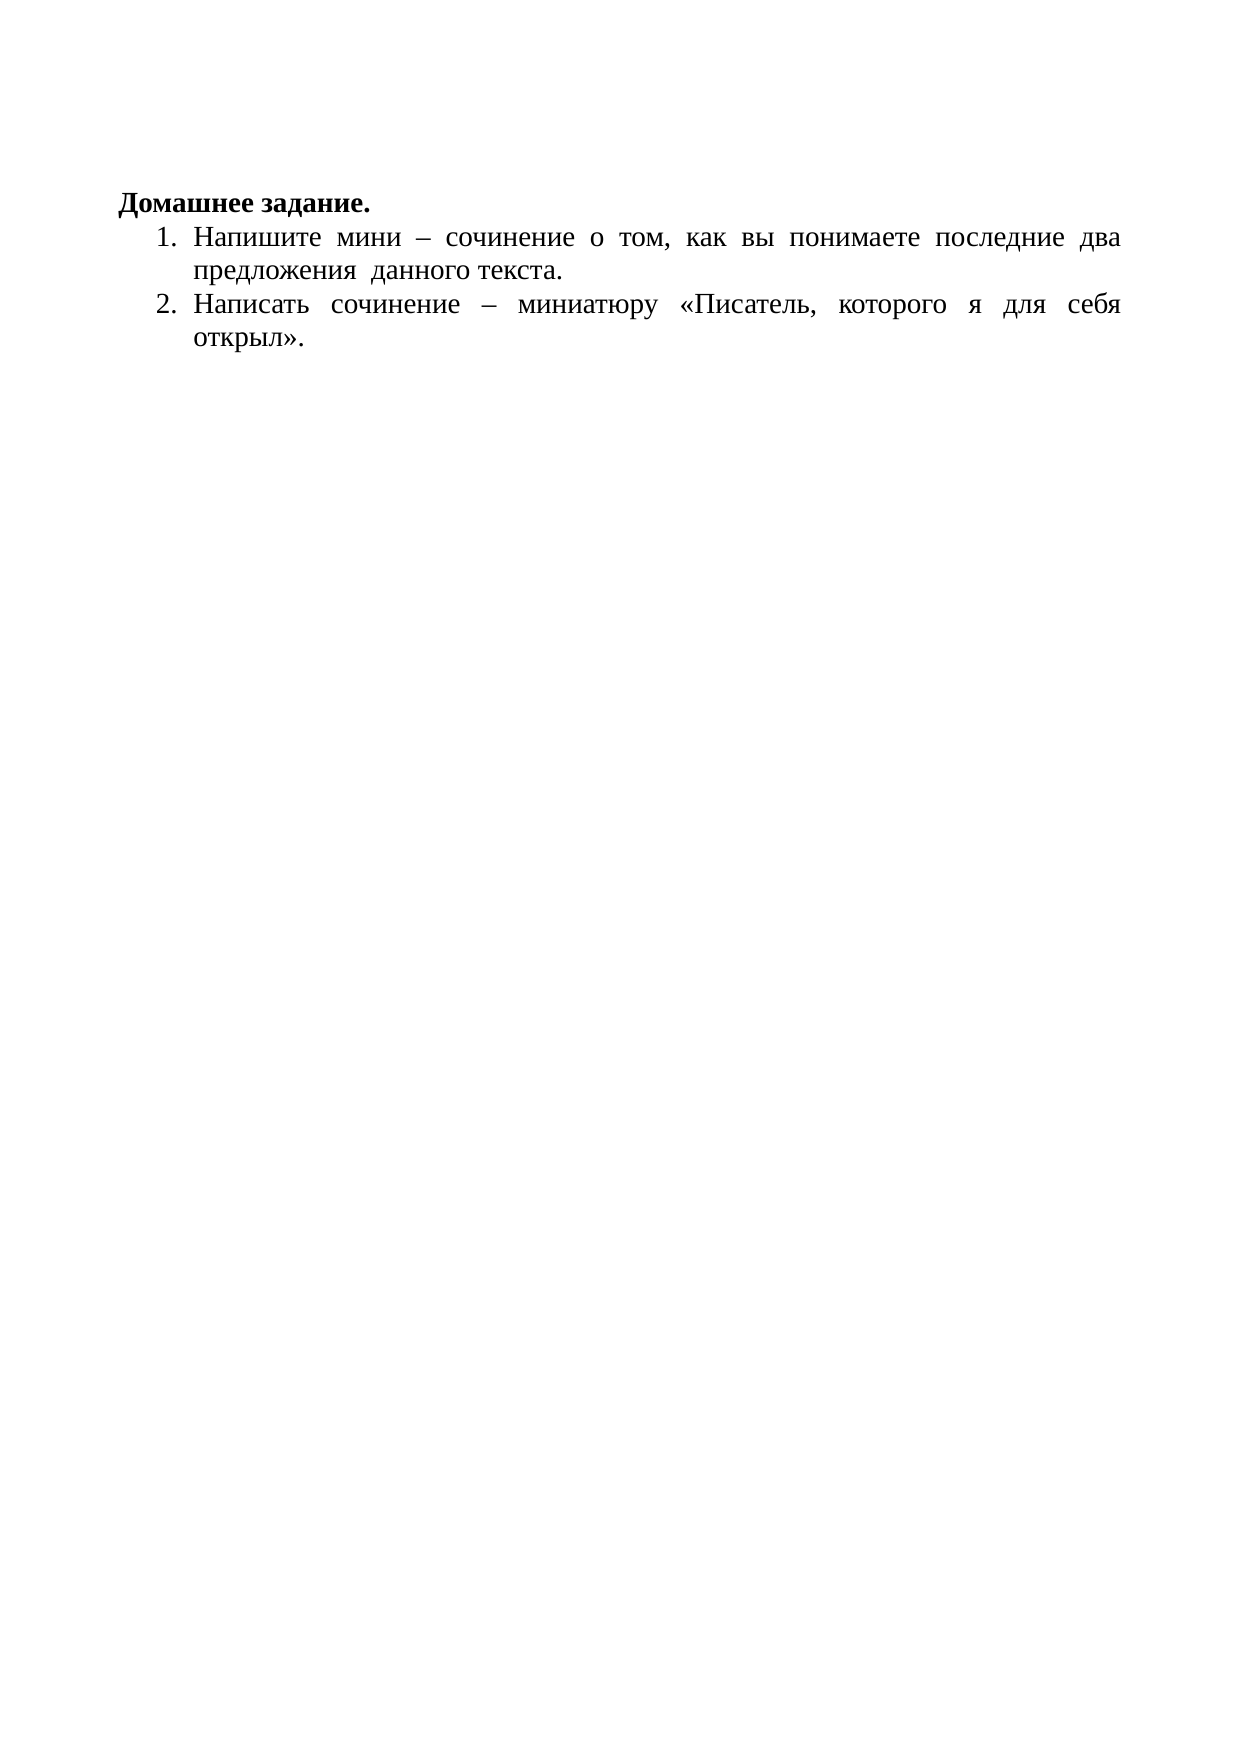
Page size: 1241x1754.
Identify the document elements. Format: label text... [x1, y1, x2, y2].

list Написать сочинение – миниатюру «Писатель, которого я для себя открыл». [156, 286, 1122, 353]
list Напишите мини – сочинение о том, как вы понимаете последние два предложения данного текста. [156, 219, 1122, 286]
text Домашнее задание. [118, 185, 1122, 219]
